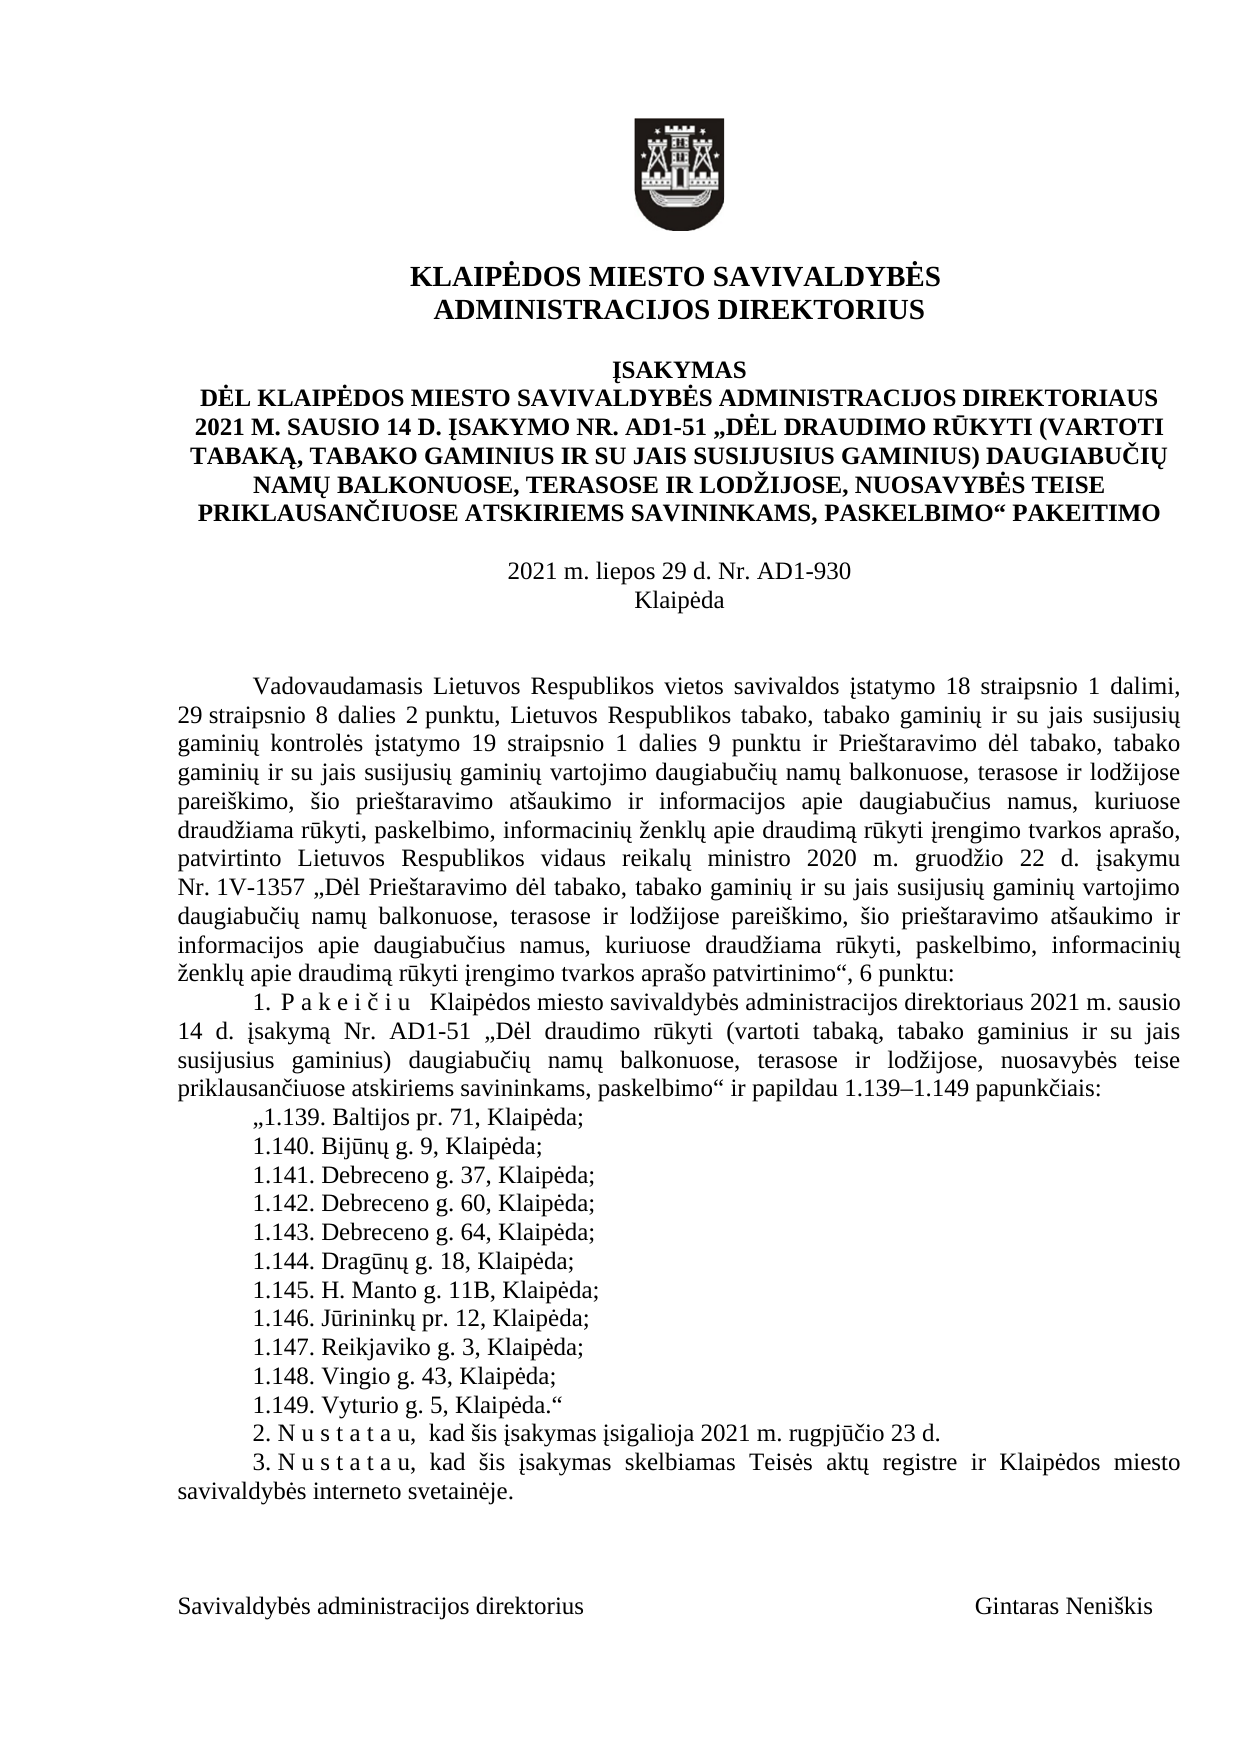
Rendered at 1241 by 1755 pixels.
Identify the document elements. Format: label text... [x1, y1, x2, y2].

text 1.142. Debreceno g. 60, Klaipėda; [177, 1188, 1181, 1217]
text ĮSAKYMAS [177, 355, 1181, 383]
text 2021 m. liepos 29 d. Nr. AD1-930 [177, 556, 1181, 585]
text 2. Nustatau, kad šis įsakymas įsigalioja 2021 m. rugpjūčio 23 d. [177, 1418, 1181, 1447]
text ADMINISTRACIJOS DIREKTORIUS [177, 292, 1181, 326]
text 1.147. Reikjaviko g. 3, Klaipėda; [177, 1332, 1181, 1361]
text 1.143. Debreceno g. 64, Klaipėda; [177, 1217, 1181, 1246]
text 1.140. Bijūnų g. 9, Klaipėda; [177, 1131, 1181, 1160]
text 1.146. Jūrininkų pr. 12, Klaipėda; [177, 1303, 1181, 1332]
text 1.141. Debreceno g. 37, Klaipėda; [177, 1160, 1181, 1188]
text 3. Nustatau, kad šis įsakymas skelbiamas Teisės aktų registre ir Klaipėdos miesto savivaldybės interneto svetainėje. [177, 1447, 1181, 1505]
text DĖL klaipėdos miesto savivaldybės administracijos direktoriaus 2021 M. SAUSIO 14 D. ĮSAKYMO Nr. ad1-51 „DĖL DRAUDIMO RŪKYTI (VARTOTI TABAKĄ, TABAKO GAMINIUS IR SU JAIS SUSIJUSIUS GAMINIUS) DAUGIABUČIŲ NAMŲ BALKONUOSE, TERASOSE IR LODŽIJOSE, NUOSAVYBĖS TEISE PRIKLAUSANČIUOSE ATSKIRIEMS SAVININKAMS, PASKELBIMO“ PAKEITIMO [177, 383, 1181, 527]
text 1.145. H. Manto g. 11B, Klaipėda; [177, 1275, 1181, 1303]
text „1.139. Baltijos pr. 71, Klaipėda; [177, 1102, 1181, 1131]
text 1.144. Dragūnų g. 18, Klaipėda; [177, 1246, 1181, 1275]
text 1. Pakeičiu Klaipėdos miesto savivaldybės administracijos direktoriaus 2021 m. sausio 14 d. įsakymą Nr. AD1-51 „Dėl draudimo rūkyti (vartoti tabaką, tabako gaminius ir su jais susijusius gaminius) daugiabučių namų balkonuose, terasose ir lodžijose, nuosavybės teise priklausančiuose atskiriems savininkams, paskelbimo“ ir papildau 1.139–1.149 papunkčiais: [177, 987, 1181, 1102]
text 1.148. Vingio g. 43, Klaipėda; [177, 1361, 1181, 1390]
text KLAIPĖDOS MIESTO SAVIVALDYBĖS [177, 259, 1181, 292]
text Klaipėda [177, 585, 1181, 613]
text Vadovaudamasis Lietuvos Respublikos vietos savivaldos įstatymo 18 straipsnio 1 dalimi, 29 straipsnio 8 dalies 2 punktu, Lietuvos Respublikos tabako, tabako gaminių ir su jais susijusių gaminių kontrolės įstatymo 19 straipsnio 1 dalies 9 punktu ir Prieštaravimo dėl tabako, tabako gaminių ir su jais susijusių gaminių vartojimo daugiabučių namų balkonuose, terasose ir lodžijose pareiškimo, šio prieštaravimo atšaukimo ir informacijos apie daugiabučius namus, kuriuose draudžiama rūkyti, paskelbimo, informacinių ženklų apie draudimą rūkyti įrengimo tvarkos aprašo, patvirtinto Lietuvos Respublikos vidaus reikalų ministro 2020 m. gruodžio 22 d. įsakymu Nr. 1V‑1357 „Dėl Prieštaravimo dėl tabako, tabako gaminių ir su jais susijusių gaminių vartojimo daugiabučių namų balkonuose, terasose ir lodžijose pareiškimo, šio prieštaravimo atšaukimo ir informacijos apie daugiabučius namus, kuriuose draudžiama rūkyti, paskelbimo, informacinių ženklų apie draudimą rūkyti įrengimo tvarkos aprašo patvirtinimo“, 6 punktu: [177, 671, 1181, 987]
text Savivaldybės administracijos direktorius Gintaras Neniškis [177, 1591, 1181, 1620]
text 1.149. Vyturio g. 5, Klaipėda.“ [177, 1390, 1181, 1418]
